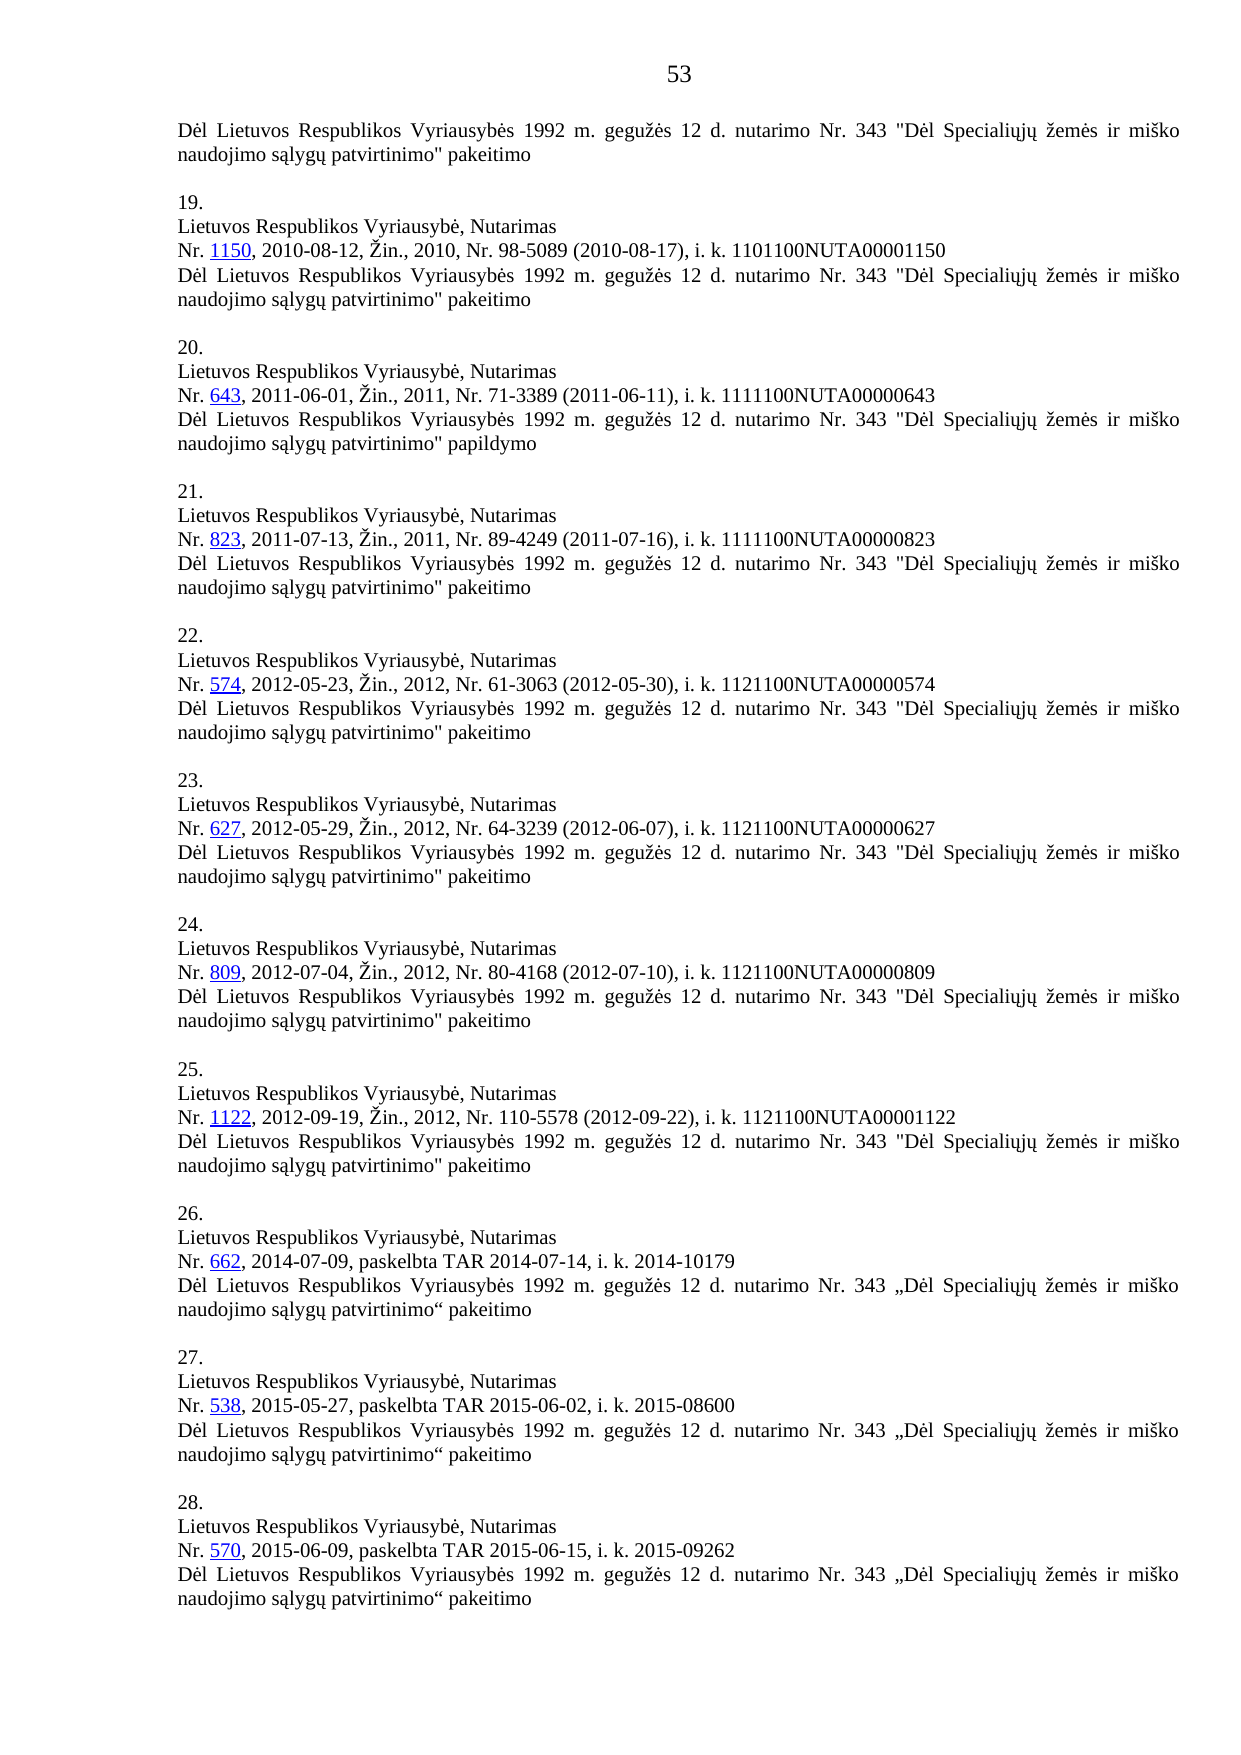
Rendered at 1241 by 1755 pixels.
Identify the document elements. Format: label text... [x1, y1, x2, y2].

text Nr. 809, 2012-07-04, Žin., 2012, Nr. 80-4168 (2012-07-10), i. k. 1121100NUTA00000809 [177, 960, 1181, 984]
text Dėl Lietuvos Respublikos Vyriausybės 1992 m. gegužės 12 d. nutarimo Nr. 343 „Dėl Specialiųjų žemės ir miško naudojimo sąlygų patvirtinimo“ pakeitimo [177, 1562, 1181, 1610]
text Dėl Lietuvos Respublikos Vyriausybės 1992 m. gegužės 12 d. nutarimo Nr. 343 "Dėl Specialiųjų žemės ir miško naudojimo sąlygų patvirtinimo" pakeitimo [177, 984, 1181, 1032]
text Dėl Lietuvos Respublikos Vyriausybės 1992 m. gegužės 12 d. nutarimo Nr. 343 "Dėl Specialiųjų žemės ir miško naudojimo sąlygų patvirtinimo" pakeitimo [177, 696, 1181, 744]
text Lietuvos Respublikos Vyriausybė, Nutarimas [177, 647, 1181, 672]
text Dėl Lietuvos Respublikos Vyriausybės 1992 m. gegužės 12 d. nutarimo Nr. 343 "Dėl Specialiųjų žemės ir miško naudojimo sąlygų patvirtinimo" pakeitimo [177, 840, 1181, 888]
text Dėl Lietuvos Respublikos Vyriausybės 1992 m. gegužės 12 d. nutarimo Nr. 343 "Dėl Specialiųjų žemės ir miško naudojimo sąlygų patvirtinimo" pakeitimo [177, 118, 1181, 166]
text 24. [177, 912, 1181, 936]
text Lietuvos Respublikos Vyriausybė, Nutarimas [177, 1225, 1181, 1249]
text 19. [177, 190, 1181, 214]
text Dėl Lietuvos Respublikos Vyriausybės 1992 m. gegužės 12 d. nutarimo Nr. 343 „Dėl Specialiųjų žemės ir miško naudojimo sąlygų patvirtinimo“ pakeitimo [177, 1273, 1181, 1321]
text Nr. 1122, 2012-09-19, Žin., 2012, Nr. 110-5578 (2012-09-22), i. k. 1121100NUTA00001122 [177, 1105, 1181, 1129]
text Nr. 1150, 2010-08-12, Žin., 2010, Nr. 98-5089 (2010-08-17), i. k. 1101100NUTA00001150 [177, 238, 1181, 262]
text 21. [177, 479, 1181, 503]
text Nr. 570, 2015-06-09, paskelbta TAR 2015-06-15, i. k. 2015-09262 [177, 1538, 1181, 1562]
text Lietuvos Respublikos Vyriausybė, Nutarimas [177, 1081, 1181, 1105]
text Dėl Lietuvos Respublikos Vyriausybės 1992 m. gegužės 12 d. nutarimo Nr. 343 "Dėl Specialiųjų žemės ir miško naudojimo sąlygų patvirtinimo" pakeitimo [177, 1129, 1181, 1177]
text Nr. 538, 2015-05-27, paskelbta TAR 2015-06-02, i. k. 2015-08600 [177, 1393, 1181, 1417]
text Dėl Lietuvos Respublikos Vyriausybės 1992 m. gegužės 12 d. nutarimo Nr. 343 "Dėl Specialiųjų žemės ir miško naudojimo sąlygų patvirtinimo" pakeitimo [177, 551, 1181, 599]
text Lietuvos Respublikos Vyriausybė, Nutarimas [177, 792, 1181, 816]
text Dėl Lietuvos Respublikos Vyriausybės 1992 m. gegužės 12 d. nutarimo Nr. 343 "Dėl Specialiųjų žemės ir miško naudojimo sąlygų patvirtinimo" papildymo [177, 407, 1181, 455]
text Lietuvos Respublikos Vyriausybė, Nutarimas [177, 1514, 1181, 1538]
text Dėl Lietuvos Respublikos Vyriausybės 1992 m. gegužės 12 d. nutarimo Nr. 343 „Dėl Specialiųjų žemės ir miško naudojimo sąlygų patvirtinimo“ pakeitimo [177, 1417, 1181, 1466]
text 28. [177, 1490, 1181, 1514]
text Nr. 627, 2012-05-29, Žin., 2012, Nr. 64-3239 (2012-06-07), i. k. 1121100NUTA00000627 [177, 816, 1181, 840]
text 23. [177, 768, 1181, 792]
text 27. [177, 1345, 1181, 1369]
text 26. [177, 1201, 1181, 1225]
text Nr. 662, 2014-07-09, paskelbta TAR 2014-07-14, i. k. 2014-10179 [177, 1249, 1181, 1273]
text Nr. 574, 2012-05-23, Žin., 2012, Nr. 61-3063 (2012-05-30), i. k. 1121100NUTA00000574 [177, 672, 1181, 696]
text 25. [177, 1057, 1181, 1081]
text 22. [177, 623, 1181, 647]
text Lietuvos Respublikos Vyriausybė, Nutarimas [177, 1369, 1181, 1393]
text Lietuvos Respublikos Vyriausybė, Nutarimas [177, 359, 1181, 383]
text Lietuvos Respublikos Vyriausybė, Nutarimas [177, 503, 1181, 527]
text Dėl Lietuvos Respublikos Vyriausybės 1992 m. gegužės 12 d. nutarimo Nr. 343 "Dėl Specialiųjų žemės ir miško naudojimo sąlygų patvirtinimo" pakeitimo [177, 262, 1181, 311]
text Lietuvos Respublikos Vyriausybė, Nutarimas [177, 936, 1181, 960]
text Nr. 823, 2011-07-13, Žin., 2011, Nr. 89-4249 (2011-07-16), i. k. 1111100NUTA00000823 [177, 527, 1181, 551]
text 20. [177, 335, 1181, 359]
text Lietuvos Respublikos Vyriausybė, Nutarimas [177, 214, 1181, 238]
text Nr. 643, 2011-06-01, Žin., 2011, Nr. 71-3389 (2011-06-11), i. k. 1111100NUTA00000643 [177, 383, 1181, 407]
